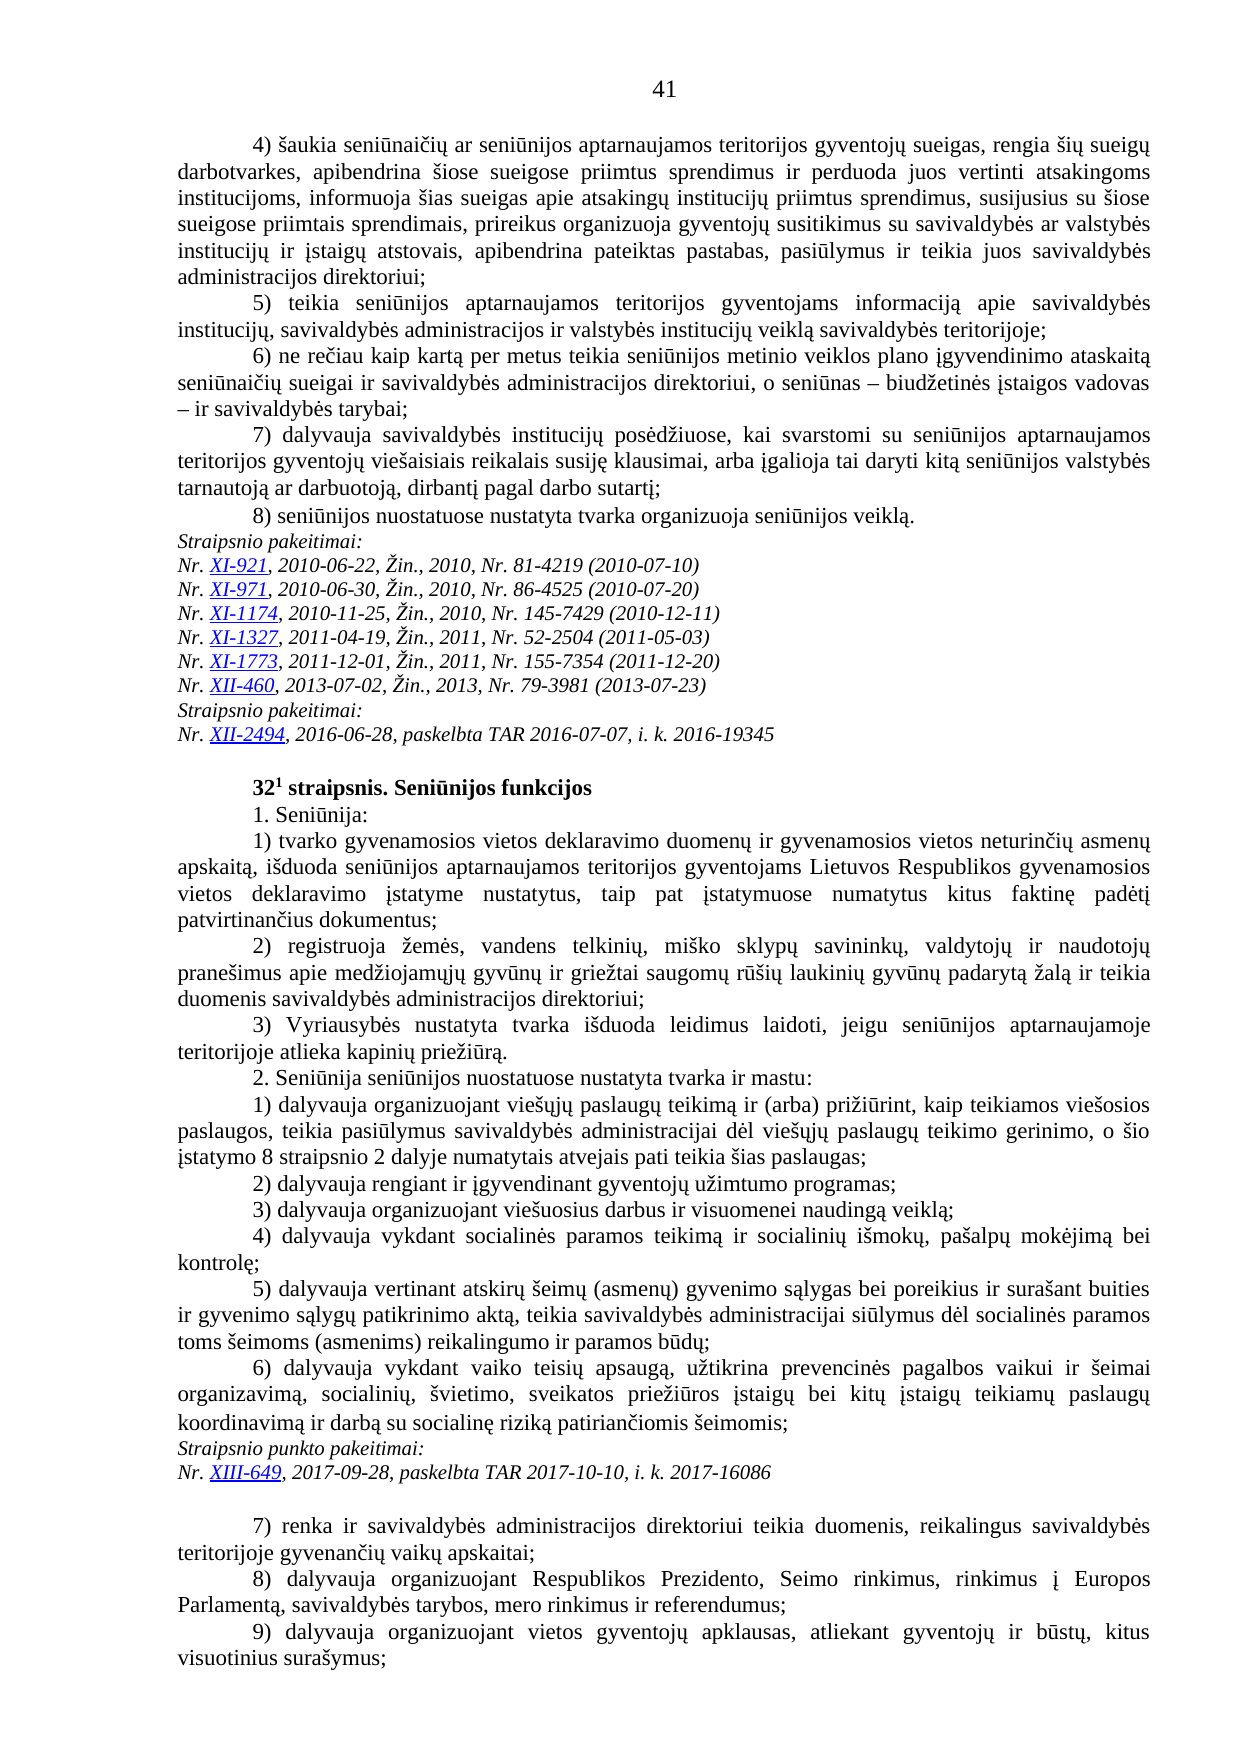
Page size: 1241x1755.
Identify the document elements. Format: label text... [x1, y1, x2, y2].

text 3) Vyriausybės nustatyta tvarka išduoda leidimus laidoti, jeigu seniūnijos aptarnaujamoje teritorijoje atlieka kapinių priežiūrą. [177, 1012, 1152, 1064]
text Nr. XII-2494, 2016-06-28, paskelbta TAR 2016-07-07, i. k. 2016-19345 [177, 722, 1152, 746]
text 8) dalyvauja organizuojant Respublikos Prezidento, Seimo rinkimus, rinkimus į Europos Parlamentą, savivaldybės tarybos, mero rinkimus ir referendumus; [177, 1565, 1152, 1618]
text 1) tvarko gyvenamosios vietos deklaravimo duomenų ir gyvenamosios vietos neturinčių asmenų apskaitą, išduoda seniūnijos aptarnaujamos teritorijos gyventojams Lietuvos Respublikos gyvenamosios vietos deklaravimo įstatyme nustatytus, taip pat įstatymuose numatytus kitus faktinę padėtį patvirtinančius dokumentus; [177, 827, 1152, 932]
text 1) dalyvauja organizuojant viešųjų paslaugų teikimą ir (arba) prižiūrint, kaip teikiamos viešosios paslaugos, teikia pasiūlymus savivaldybės administracijai dėl viešųjų paslaugų teikimo gerinimo, o šio įstatymo 8 straipsnio 2 dalyje numatytais atvejais pati teikia šias paslaugas; [177, 1091, 1152, 1170]
text 7) renka ir savivaldybės administracijos direktoriui teikia duomenis, reikalingus savivaldybės teritorijoje gyvenančių vaikų apskaitai; [177, 1512, 1152, 1565]
text 7) dalyvauja savivaldybės institucijų posėdžiuose, kai svarstomi su seniūnijos aptarnaujamos teritorijos gyventojų viešaisiais reikalais susiję klausimai, arba įgalioja tai daryti kitą seniūnijos valstybės tarnautoją ar darbuotoją, dirbantį pagal darbo sutartį; [177, 421, 1152, 500]
text 2) dalyvauja rengiant ir įgyvendinant gyventojų užimtumo programas; [177, 1170, 1152, 1196]
text 6) ne rečiau kaip kartą per metus teikia seniūnijos metinio veiklos plano įgyvendinimo ataskaitą seniūnaičių sueigai ir savivaldybės administracijos direktoriui, o seniūnas – biudžetinės įstaigos vadovas – ir savivaldybės tarybai; [177, 342, 1152, 421]
text Nr. XI-1327, 2011-04-19, Žin., 2011, Nr. 52-2504 (2011-05-03) [177, 625, 1152, 649]
text 3) dalyvauja organizuojant viešuosius darbus ir visuomenei naudingą veiklą; [177, 1196, 1152, 1222]
text Straipsnio pakeitimai: [177, 697, 1152, 722]
text Nr. XI-1174, 2010-11-25, Žin., 2010, Nr. 145-7429 (2010-12-11) [177, 601, 1152, 625]
text 4) dalyvauja vykdant socialinės paramos teikimą ir socialinių išmokų, pašalpų mokėjimą bei kontrolę; [177, 1222, 1152, 1275]
text Nr. XIII-649, 2017-09-28, paskelbta TAR 2017-10-10, i. k. 2017-16086 [177, 1460, 1152, 1484]
text 2) registruoja žemės, vandens telkinių, miško sklypų savininkų, valdytojų ir naudotojų pranešimus apie medžiojamųjų gyvūnų ir griežtai saugomų rūšių laukinių gyvūnų padarytą žalą ir teikia duomenis savivaldybės administracijos direktoriui; [177, 932, 1152, 1012]
text Nr. XI-921, 2010-06-22, Žin., 2010, Nr. 81-4219 (2010-07-10) [177, 553, 1152, 577]
text Nr. XI-1773, 2011-12-01, Žin., 2011, Nr. 155-7354 (2011-12-20) [177, 649, 1152, 673]
text 5) dalyvauja vertinant atskirų šeimų (asmenų) gyvenimo sąlygas bei poreikius ir surašant buities ir gyvenimo sąlygų patikrinimo aktą, teikia savivaldybės administracijai siūlymus dėl socialinės paramos toms šeimoms (asmenims) reikalingumo ir paramos būdų; [177, 1275, 1152, 1354]
text 1. Seniūnija: [177, 801, 1152, 827]
text 6) dalyvauja vykdant vaiko teisių apsaugą, užtikrina prevencinės pagalbos vaikui ir šeimai organizavimą, socialinių, švietimo, sveikatos priežiūros įstaigų bei kitų įstaigų teikiamų paslaugų koordinavimą ir darbą su socialinę riziką patiriančiomis šeimomis; [177, 1354, 1152, 1436]
text Straipsnio pakeitimai: [177, 529, 1152, 553]
text 9) dalyvauja organizuojant vietos gyventojų apklausas, atliekant gyventojų ir būstų, kitus visuotinius surašymus; [177, 1618, 1152, 1671]
text 5) teikia seniūnijos aptarnaujamos teritorijos gyventojams informaciją apie savivaldybės institucijų, savivaldybės administracijos ir valstybės institucijų veiklą savivaldybės teritorijoje; [177, 289, 1152, 342]
text 8) seniūnijos nuostatuose nustatyta tvarka organizuoja seniūnijos veiklą. [177, 500, 1152, 529]
text Nr. XI-971, 2010-06-30, Žin., 2010, Nr. 86-4525 (2010-07-20) [177, 577, 1152, 601]
text 2. Seniūnija seniūnijos nuostatuose nustatyta tvarka ir mastu: [177, 1064, 1152, 1091]
text 4) šaukia seniūnaičių ar seniūnijos aptarnaujamos teritorijos gyventojų sueigas, rengia šių sueigų darbotvarkes, apibendrina šiose sueigose priimtus sprendimus ir perduoda juos vertinti atsakingoms institucijoms, informuoja šias sueigas apie atsakingų institucijų priimtus sprendimus, susijusius su šiose sueigose priimtais sprendimais, prireikus organizuoja gyventojų susitikimus su savivaldybės ar valstybės institucijų ir įstaigų atstovais, apibendrina pateiktas pastabas, pasiūlymus ir teikia juos savivaldybės administracijos direktoriui; [177, 131, 1152, 289]
text 321 straipsnis. Seniūnijos funkcijos [177, 774, 1152, 801]
text Nr. XII-460, 2013-07-02, Žin., 2013, Nr. 79-3981 (2013-07-23) [177, 673, 1152, 697]
text Straipsnio punkto pakeitimai: [177, 1436, 1152, 1460]
